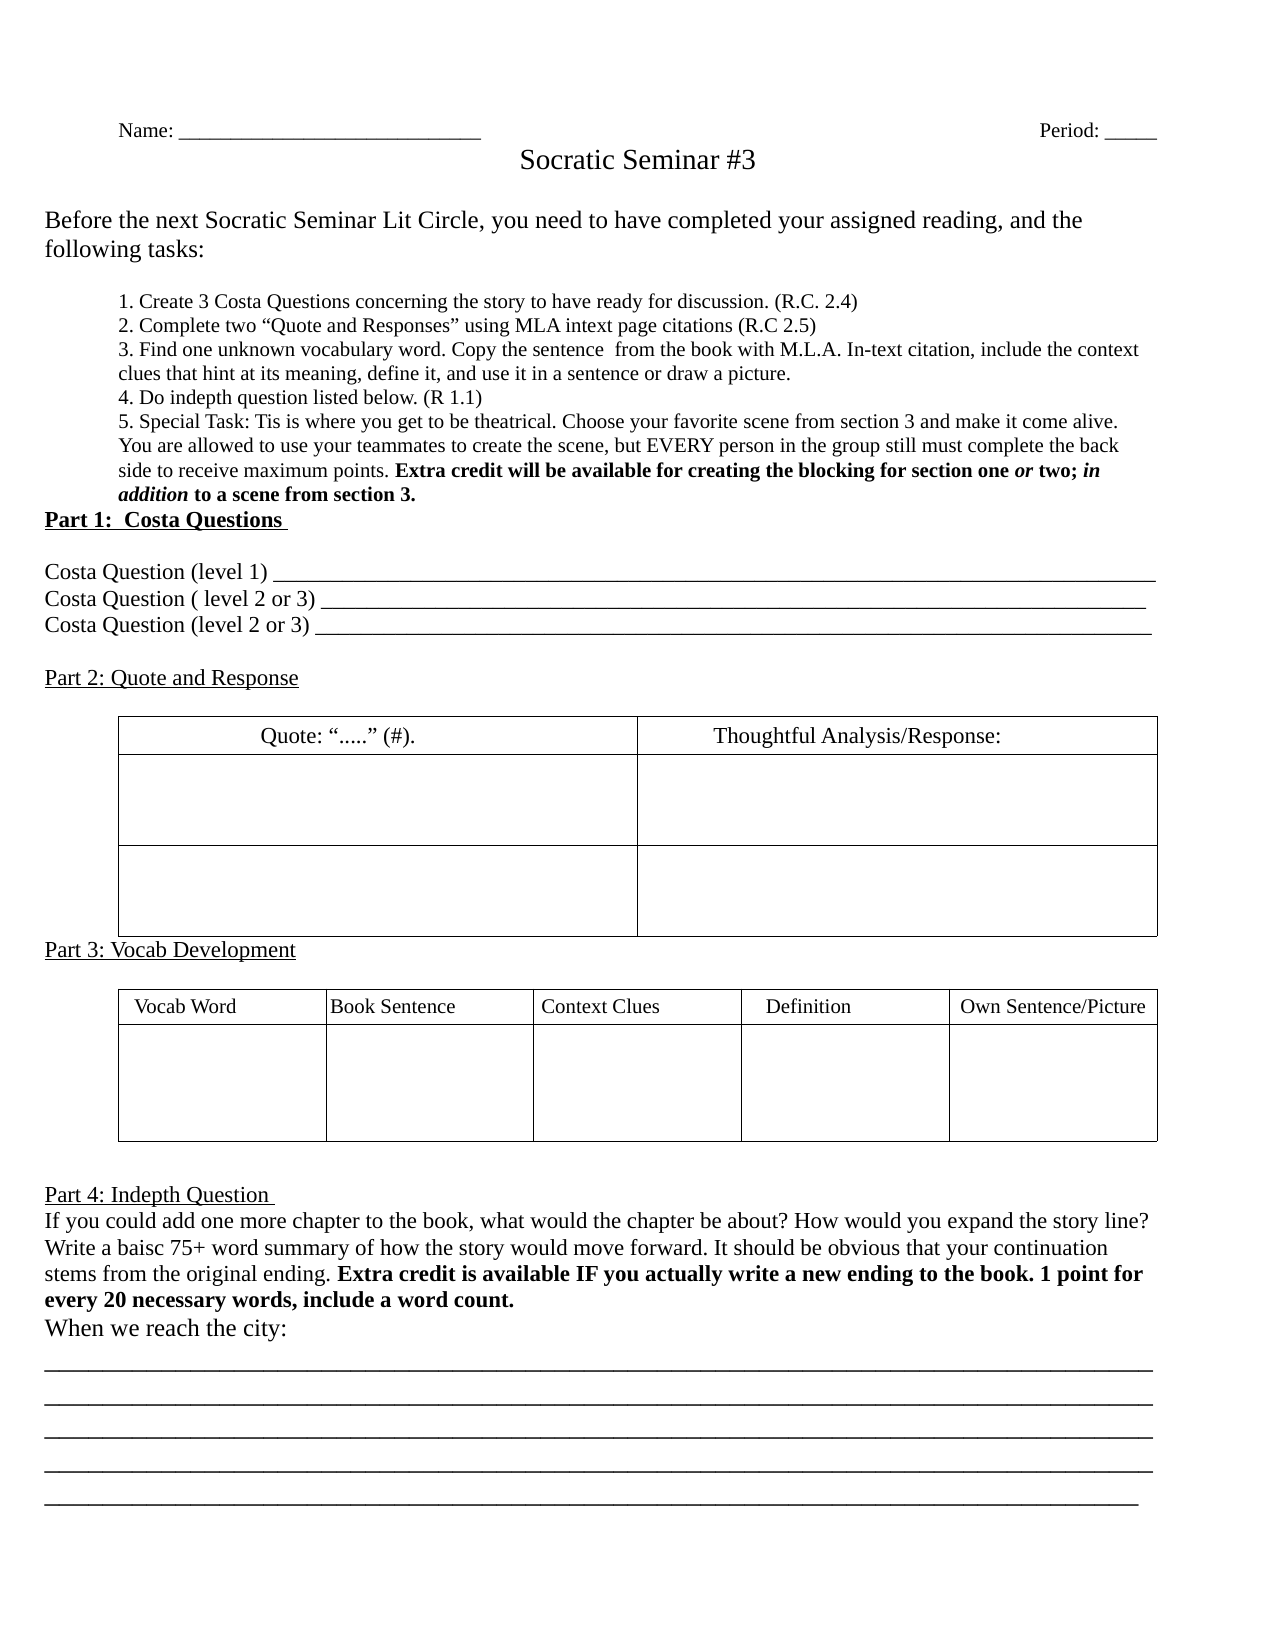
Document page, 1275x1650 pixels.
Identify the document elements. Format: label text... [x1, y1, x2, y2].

table_cell [638, 755, 1157, 845]
table_cell [742, 1025, 949, 1141]
table_cell [327, 1025, 533, 1141]
text Part 4: Indepth Question [44, 1181, 1157, 1207]
text Costa Question (level 1) _____________________________________________________________________________ [44, 558, 1157, 585]
table_cell [119, 1025, 326, 1141]
text 4. Do indepth question listed below. (R 1.1) [118, 385, 1157, 409]
table_cell 2. [119, 846, 637, 936]
table_header Book Sentence [327, 990, 533, 1024]
text Part 2: Quote and Response [44, 664, 1157, 690]
text Before the next Socratic Seminar Lit Circle, you need to have completed your assigned reading, and the following tasks: [44, 205, 1157, 263]
text Part 1: Costa Questions [44, 506, 1157, 532]
text Part 3: Vocab Development [44, 936, 1157, 962]
table_header Thoughtful Analysis/Response: [638, 717, 1157, 754]
table_header Own Sentence/Picture [950, 990, 1157, 1024]
table_header Definition [742, 990, 949, 1024]
text If you could add one more chapter to the book, what would the chapter be about? How would you expand the story line? Write a baisc 75+ word summary of how the story would move forward. It should be obvious that your continuation stems from the original ending. Extra credit is available IF you actually write a new ending to the book. 1 point for every 20 necessary words, include a word count. [44, 1207, 1157, 1313]
table_cell [950, 1025, 1157, 1141]
text 1. Create 3 Costa Questions concerning the story to have ready for discussion. (R.C. 2.4) [118, 289, 1157, 313]
text When we reach the city: ___________________________________________________________________________________________________________________________________________________________________________________________________________________________________________________________________________________________________________________________________________________________________________________________ [44, 1313, 1157, 1509]
table_header Vocab Word [119, 990, 326, 1024]
table_cell 1.22 [119, 755, 637, 845]
text 5. Special Task: Tis is where you get to be theatrical. Choose your favorite scene from section 3 and make it come alive. You are allowed to use your teammates to create the scene, but EVERY person in the group still must complete the back side to receive maximum points. Extra credit will be available for creating the blocking for section one or two; in addition to a scene from section 3. [118, 409, 1157, 506]
text Costa Question ( level 2 or 3) ________________________________________________________________________ [44, 585, 1157, 611]
text 3. Find one unknown vocabulary word. Copy the sentence from the book with M.L.A. In-text citation, include the context clues that hint at its meaning, define it, and use it in a sentence or draw a picture. [118, 337, 1157, 385]
table_cell [638, 846, 1157, 936]
text Costa Question (level 2 or 3) _________________________________________________________________________ [44, 611, 1157, 637]
text 2. Complete two “Quote and Responses” using MLA intext page citations (R.C 2.5) [118, 313, 1157, 337]
table_header Quote: “.....” (#). [119, 717, 637, 754]
table_cell [534, 1025, 741, 1141]
table_header Context Clues [534, 990, 741, 1024]
